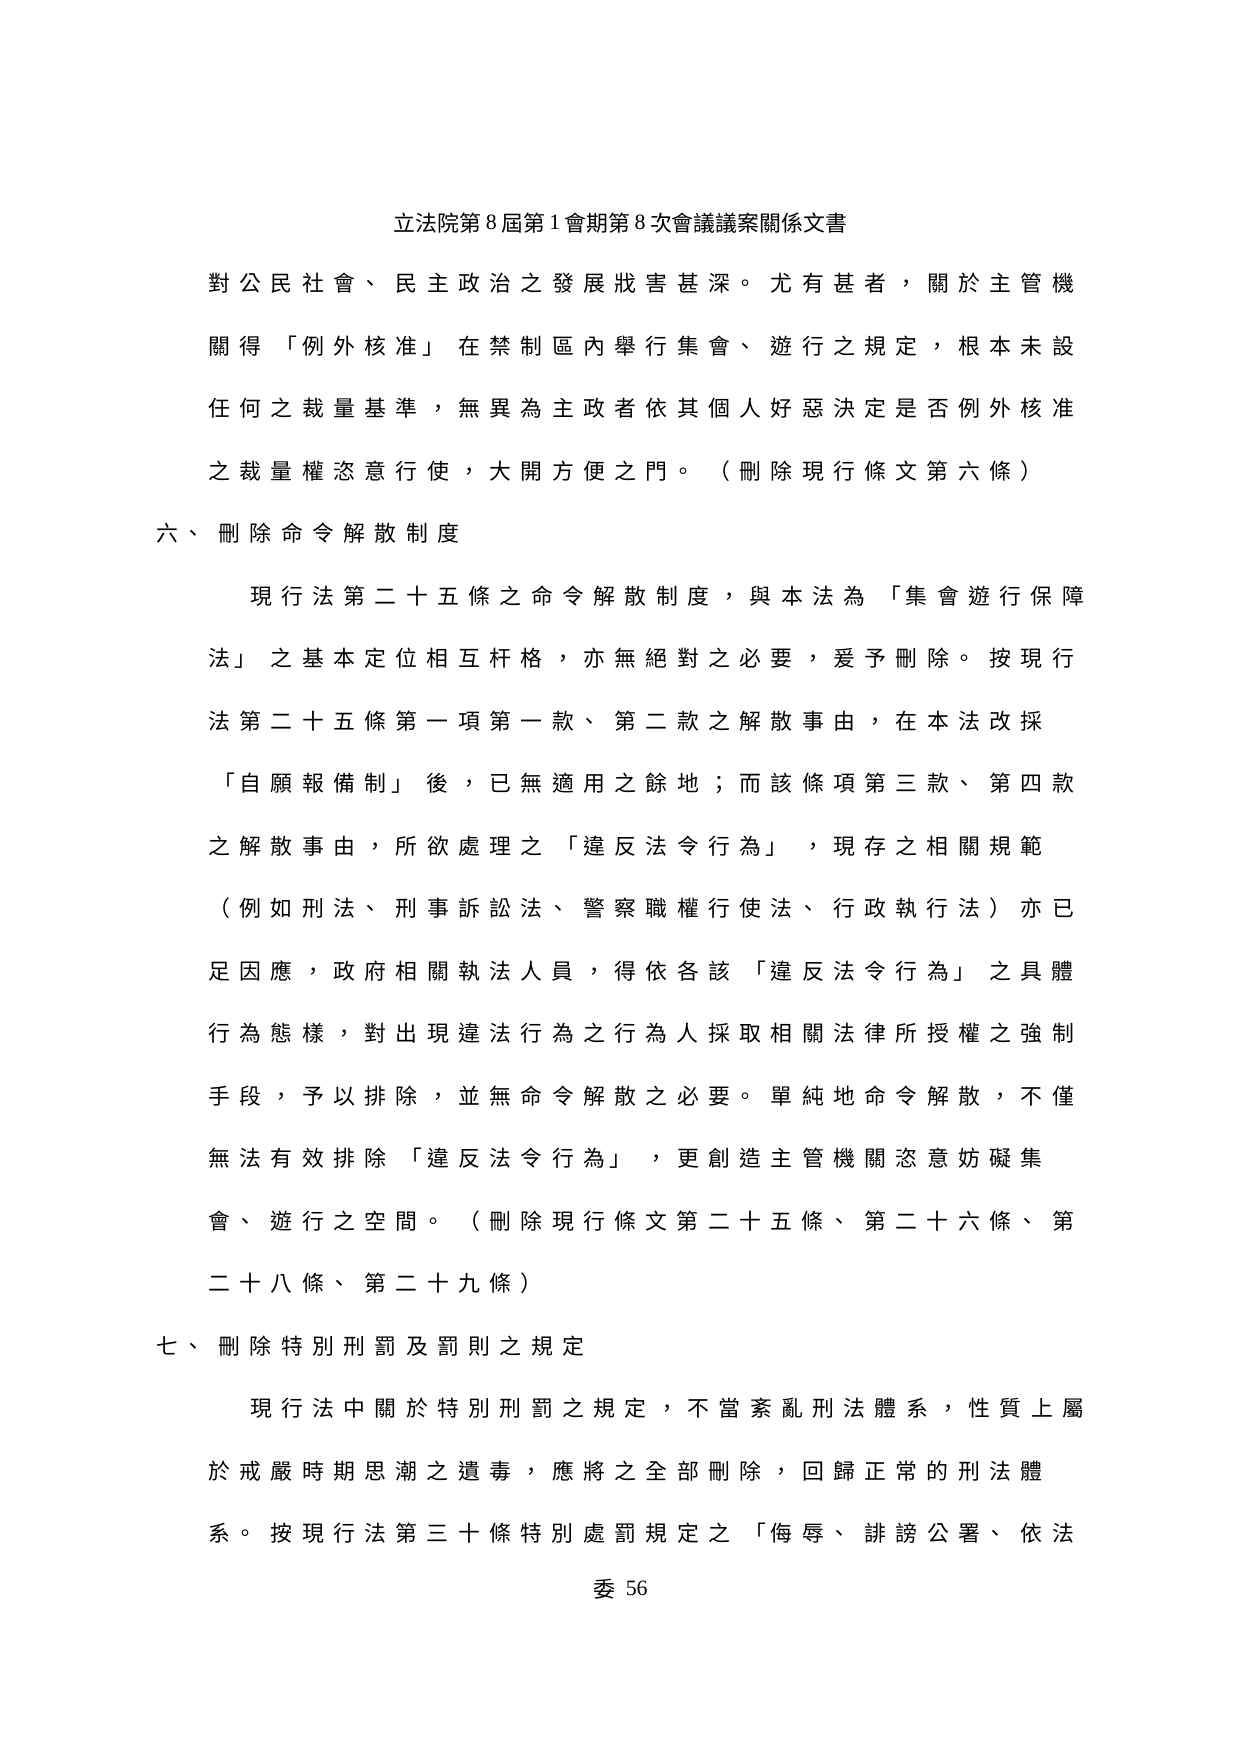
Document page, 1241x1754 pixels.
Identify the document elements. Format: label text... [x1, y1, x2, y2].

text 現行法第二十五條之命令解散制度，與本法為「集會遊行保障法」之基本定位相互杆格，亦無絕對之必要，爰予刪除。按現行法第二十五條第一項第一款、第二款之解散事由，在本法改採「自願報備制」後，已無適用之餘地；而該條項第三款、第四款之解散事由，所欲處理之「違反法令行為」，現存之相關規範（例如刑法、刑事訴訟法、警察職權行使法、行政執行法）亦已足因應，政府相關執法人員，得依各該「違反法令行為」之具體行為態樣，對出現違法行為之行為人採取相關法律所授權之強制手段，予以排除，並無命令解散之必要。單純地命令解散，不僅無法有效排除「違反法令行為」，更創造主管機關恣意妨礙集會、遊行之空間。（刪除現行條文第二十五條、第二十六條、第二十八條、第二十九條） [195, 563, 1089, 1313]
text 七、刪除特別刑罰及罰則之規定 [151, 1313, 1089, 1376]
text 現行法中關於特別刑罰之規定，不當紊亂刑法體系，性質上屬於戒嚴時期思潮之遺毒，應將之全部刪除，回歸正常的刑法體系。按現行法第三十條特別處罰規定之「侮辱、誹謗公署、依法 [195, 1376, 1089, 1563]
text 六、刪除命令解散制度 [151, 501, 1089, 563]
text 對公民社會、民主政治之發展戕害甚深。尤有甚者，關於主管機關得「例外核准」在禁制區內舉行集會、遊行之規定，根本未設任何之裁量基準，無異為主政者依其個人好惡決定是否例外核准之裁量權恣意行使，大開方便之門。（刪除現行條文第六條） [195, 251, 1089, 501]
